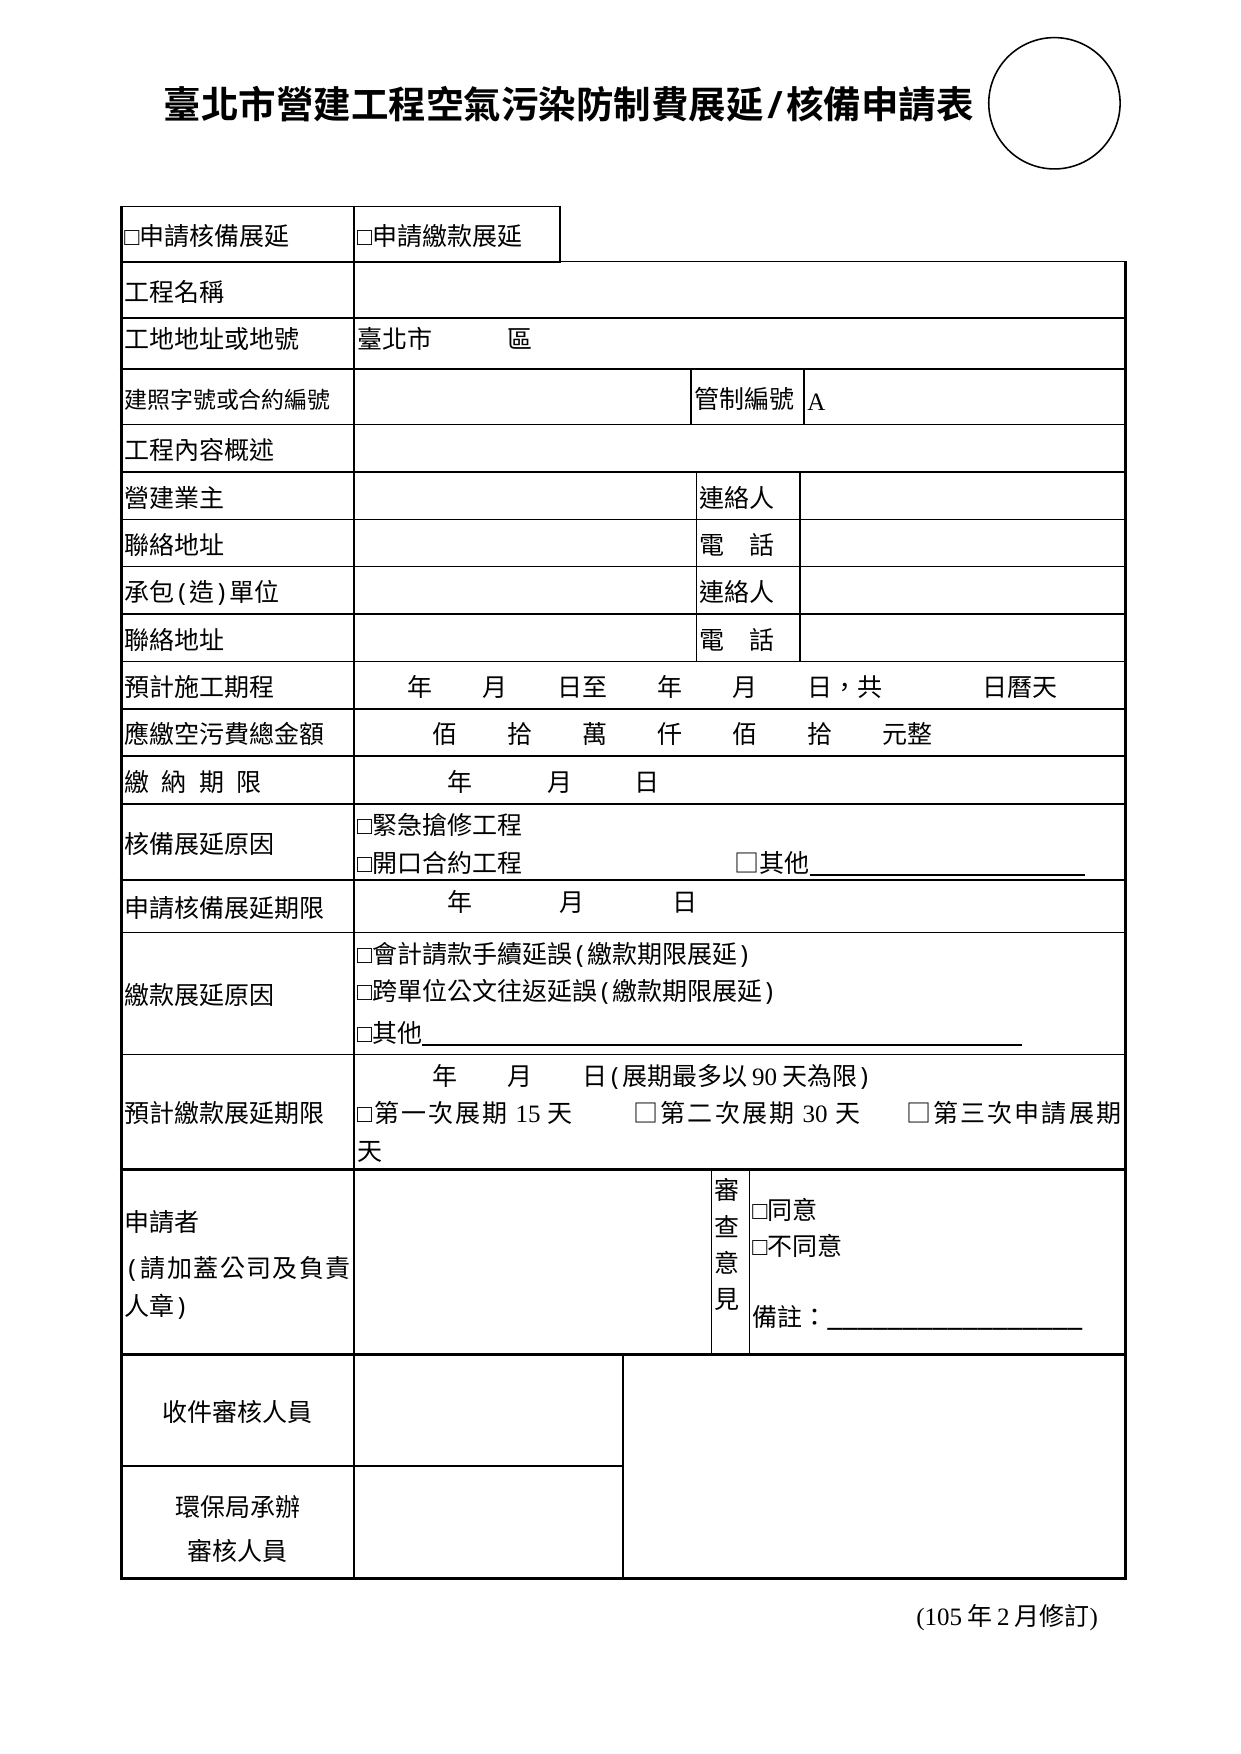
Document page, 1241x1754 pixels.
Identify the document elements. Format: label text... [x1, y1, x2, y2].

table_header [676, 206, 691, 261]
table_cell □緊急搶修工程 □開口合約工程 □其他 [355, 805, 1124, 879]
table_cell [801, 473, 1124, 518]
table_cell 申請核備展延期限 [123, 881, 353, 932]
table_cell [355, 370, 690, 424]
table_cell 承包(造)單位 [123, 567, 353, 613]
table_cell 聯絡地址 [123, 520, 353, 566]
table_cell 聯絡地址 [123, 615, 353, 661]
table_cell 工程內容概述 [123, 425, 353, 471]
table_cell 年 月 日 [355, 757, 1124, 803]
table_cell □同意 □不同意 備註：_________________ [750, 1171, 1124, 1353]
table_cell 連絡人 [697, 473, 799, 518]
table_header [800, 206, 804, 261]
table_cell [355, 567, 696, 613]
table_cell 繳款展延原因 [123, 933, 353, 1054]
table_cell [801, 615, 1124, 661]
table_cell 核備展延原因 [123, 805, 353, 879]
table_cell 工地地址或地號 [123, 319, 353, 368]
table_cell [355, 615, 696, 661]
text (105年2月修訂) [891, 1595, 1180, 1632]
table_cell 預計繳款展延期限 [123, 1055, 353, 1168]
table_header [697, 206, 712, 261]
table_cell [355, 425, 1124, 471]
table_cell [355, 1171, 711, 1353]
table_cell [355, 473, 696, 518]
table_cell 佰 拾 萬 仟 佰 拾 元整 [355, 710, 1124, 755]
table_cell 繳 納 期 限 [123, 757, 353, 803]
table_cell 申請者 (請加蓋公司及負責人章) [123, 1171, 353, 1353]
table_cell 營建業主 [123, 473, 353, 518]
table_cell 連絡人 [697, 567, 799, 613]
table_cell 建照字號或合約編號 [123, 370, 353, 424]
table_header [691, 206, 697, 261]
table_cell 審 查 意 見 [712, 1171, 749, 1353]
table_header [561, 206, 676, 261]
table_cell [355, 262, 1124, 317]
table_cell 電 話 [697, 615, 799, 661]
table_cell A [805, 370, 1124, 424]
table_cell 年 月 日至 年 月 日，共 日曆天 [355, 662, 1124, 708]
text 臺北市營建工程空氣污染防制費展延/核備申請表 [89, 75, 993, 129]
table_header [749, 206, 800, 261]
table_cell □會計請款手續延誤(繳款期限展延) □跨單位公文往返延誤(繳款期限展延) □其他 [355, 933, 1124, 1054]
table_header [804, 206, 1126, 261]
table_cell [624, 1356, 1124, 1577]
table_cell 應繳空污費總金額 [123, 710, 353, 755]
table_cell 工程名稱 [123, 263, 353, 317]
table_header [712, 206, 749, 261]
table_cell [801, 520, 1124, 566]
table_cell 臺北市 區 [355, 319, 1124, 368]
table_cell [355, 1356, 622, 1465]
table_cell 預計施工期程 [123, 662, 353, 708]
table_header □申請繳款展延 [355, 207, 559, 261]
table_cell 電 話 [697, 520, 799, 566]
table_cell 年 月 日 [355, 881, 1124, 932]
table_cell 管制編號 [692, 370, 803, 424]
table_cell [355, 520, 696, 566]
table_cell 收件審核人員 [123, 1356, 353, 1465]
table_cell [801, 567, 1124, 613]
table_cell 年 月 日(展期最多以90天為限) □第一次展期15天 □第二次展期30天 □第三次申請展期 天 [355, 1055, 1124, 1168]
table_header □申請核備展延 [123, 207, 353, 261]
table_cell [355, 1467, 622, 1577]
table_cell 環保局承辦 審核人員 [123, 1467, 353, 1577]
text [1116, 75, 1152, 129]
